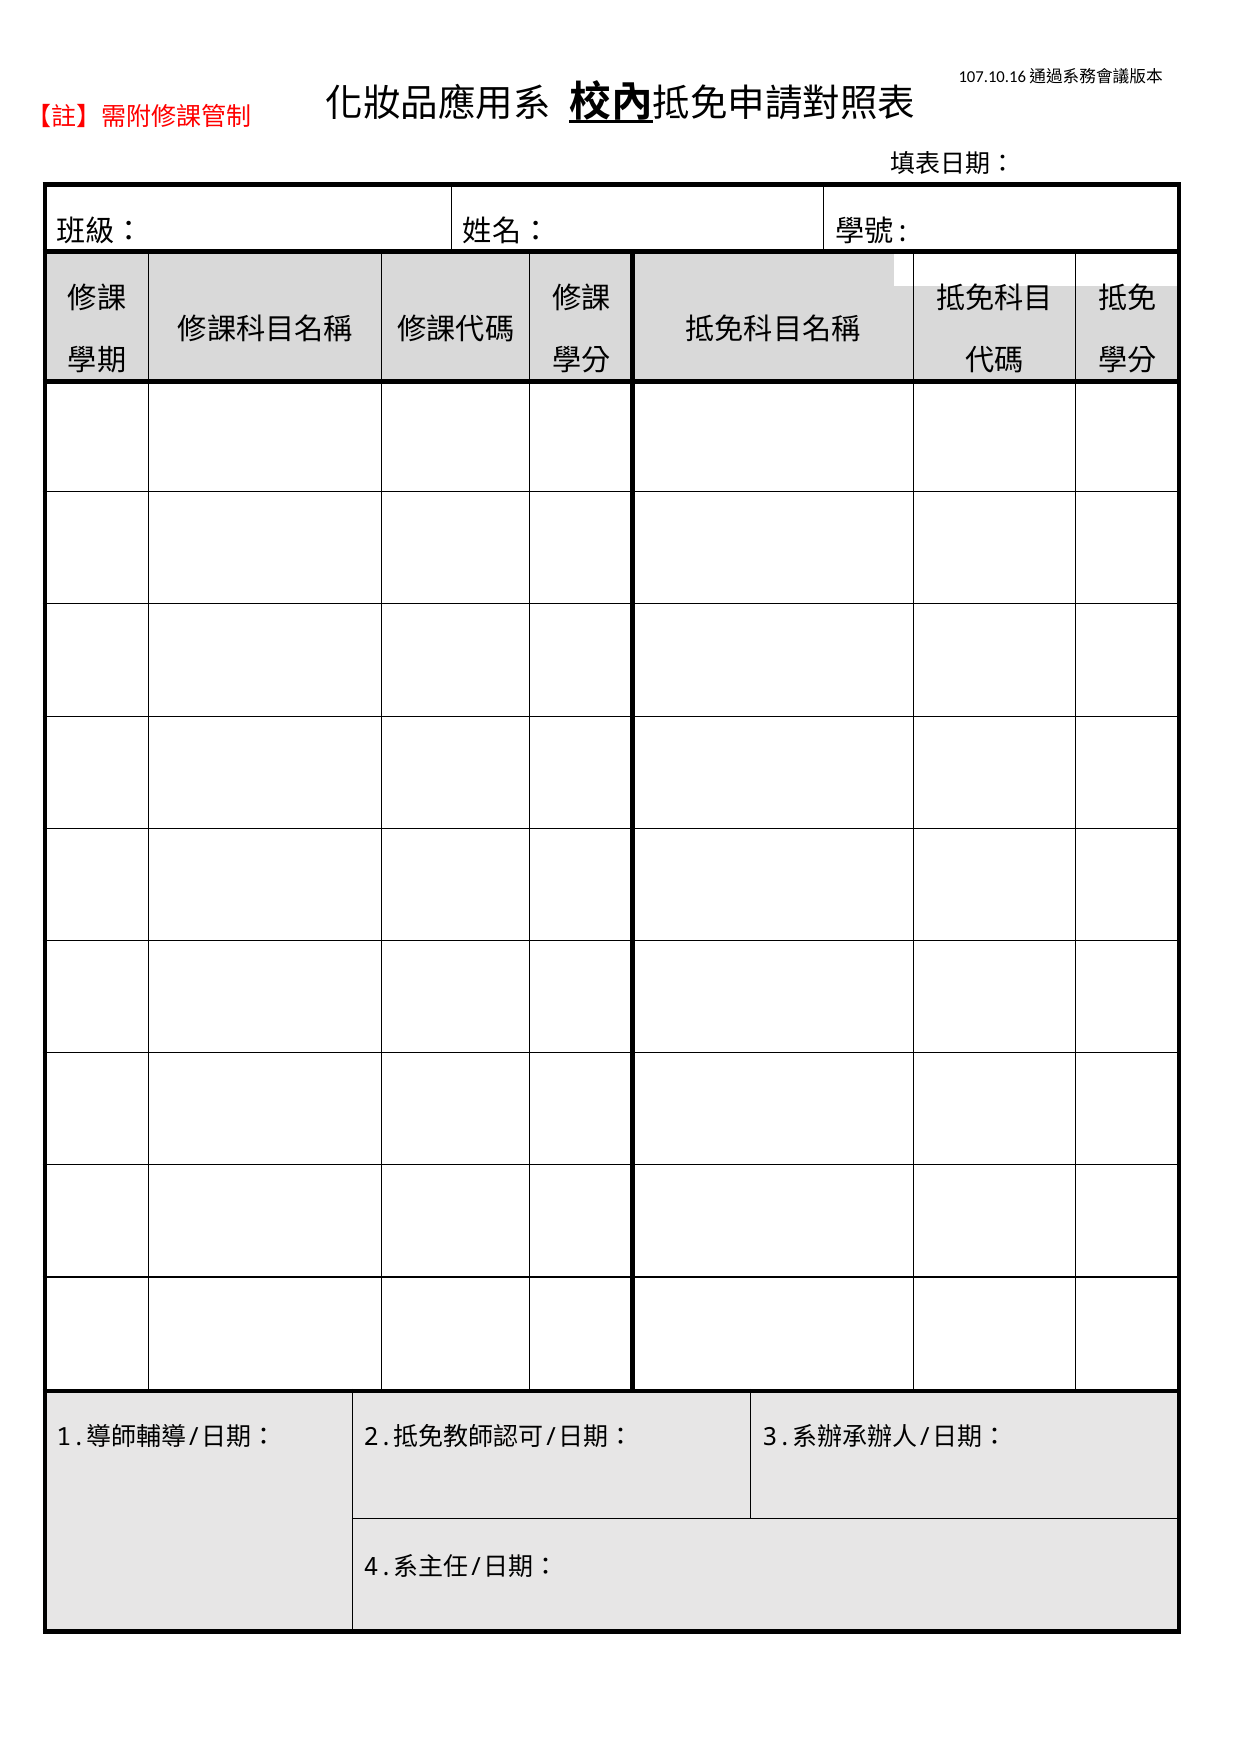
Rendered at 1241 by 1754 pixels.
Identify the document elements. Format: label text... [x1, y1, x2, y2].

table_cell [1076, 941, 1177, 1052]
table_cell [530, 604, 630, 716]
table_cell 抵免科目名稱 [635, 254, 913, 379]
table_cell [47, 1278, 148, 1389]
table_cell [382, 717, 529, 828]
table_cell [47, 1165, 148, 1276]
table_header 學號: [824, 187, 894, 249]
table_cell [149, 492, 381, 603]
table_cell [149, 1165, 381, 1276]
table_cell 4.系主任/日期： [353, 1519, 1177, 1629]
table_cell [1076, 492, 1177, 603]
table_cell [914, 941, 1075, 1052]
table_cell [635, 604, 913, 716]
table_cell [382, 1165, 529, 1276]
table_cell [1076, 604, 1177, 716]
table_cell [382, 1053, 529, 1164]
table_header 班級： [47, 187, 451, 249]
table_cell [530, 1053, 630, 1164]
table_cell 修課科目名稱 [149, 254, 381, 379]
text 化妝品應用系 校內抵免申請對照表 [914, 254, 1075, 286]
text 化妝品應用系 校內抵免申請對照表 [620, 100, 644, 119]
table_cell [149, 1278, 381, 1389]
table_cell [914, 1165, 1075, 1276]
table_cell [47, 717, 148, 828]
table_cell [530, 492, 630, 603]
table_cell [635, 492, 913, 603]
table_cell [635, 384, 913, 491]
table_cell [382, 829, 529, 940]
table_cell [47, 1053, 148, 1164]
table_cell [149, 717, 381, 828]
table_cell [1076, 717, 1177, 828]
table_cell [149, 829, 381, 940]
table_cell [382, 604, 529, 716]
table_cell 修課代碼 [382, 254, 529, 379]
table_cell [47, 492, 148, 603]
text 化妝品應用系 校內抵免申請對照表 [1076, 254, 1177, 286]
text 化妝品應用系 校內抵免申請對照表 [894, 187, 1177, 249]
table_cell 修課學分 [530, 254, 630, 379]
table_cell [635, 1278, 913, 1389]
table_cell [635, 717, 913, 828]
table_cell [47, 829, 148, 940]
table_cell [382, 1278, 529, 1389]
table_cell [149, 1053, 381, 1164]
table_cell 2.抵免教師認可/日期： [353, 1393, 750, 1518]
table_cell [149, 384, 381, 491]
table_cell [635, 829, 913, 940]
table_header 姓名： [452, 187, 823, 249]
table_cell [914, 829, 1075, 940]
table_cell [1076, 1165, 1177, 1276]
table_cell [149, 604, 381, 716]
table_cell [47, 384, 148, 491]
table_cell [1076, 1053, 1177, 1164]
table_cell [1076, 1278, 1177, 1389]
table_cell [1076, 829, 1177, 940]
table_cell [914, 492, 1075, 603]
table_cell [47, 941, 148, 1052]
table_cell 抵免科目代碼 [914, 286, 1075, 379]
table_cell [382, 492, 529, 603]
table_cell [914, 717, 1075, 828]
table_cell 1.導師輔導/日期： [47, 1393, 352, 1629]
text 化妝品應用系 校內抵免申請對照表 [894, 254, 913, 286]
text 107.10.16通過系務會議版本 [909, 63, 1162, 87]
table_cell [382, 384, 529, 491]
table_cell [914, 1053, 1075, 1164]
table_cell 修課學期 [47, 254, 148, 379]
table_cell [635, 1165, 913, 1276]
text 化妝品應用系 校內抵免申請對照表 [11, 56, 1177, 182]
table_cell [530, 829, 630, 940]
table_cell 抵免學分 [1076, 286, 1177, 379]
table_cell [635, 1053, 913, 1164]
table_cell [149, 941, 381, 1052]
table_cell [1076, 384, 1177, 491]
text 【註】需附修課管制表 [26, 96, 272, 131]
table_cell [530, 717, 630, 828]
table_cell [382, 941, 529, 1052]
table_cell [530, 384, 630, 491]
table_cell [47, 604, 148, 716]
table_cell [530, 1278, 630, 1389]
table_cell [914, 604, 1075, 716]
table_cell 3.系辦承辦人/日期： [751, 1393, 1177, 1518]
table_cell [635, 941, 913, 1052]
table_cell [530, 1165, 630, 1276]
table_cell [914, 1278, 1075, 1389]
table_cell [914, 384, 1075, 491]
table_cell [530, 941, 630, 1052]
text 填表日期： [75, 119, 894, 182]
